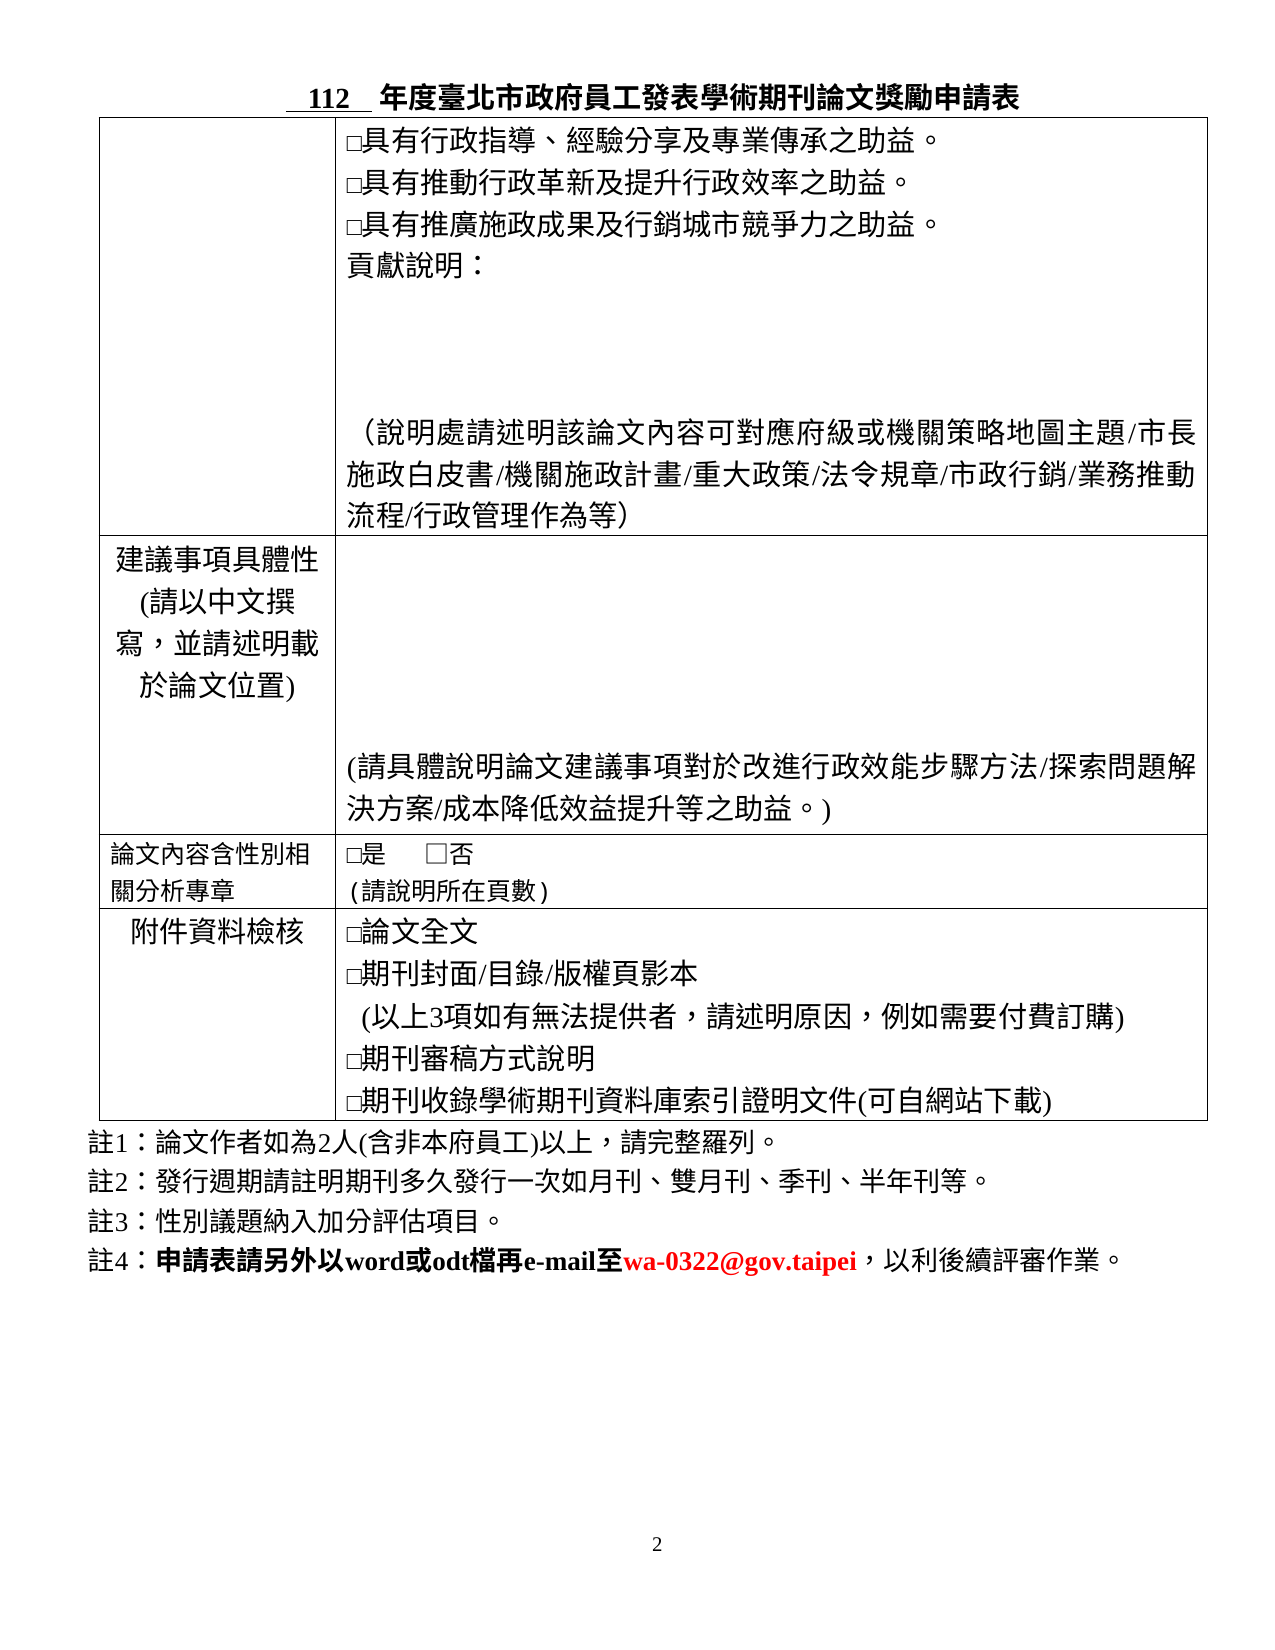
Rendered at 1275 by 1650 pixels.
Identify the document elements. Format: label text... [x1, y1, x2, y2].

table_cell 建議事項具體性 (請以中文撰寫，並請述明載於論文位置) [100, 536, 335, 834]
text 註3：性別議題納入加分評估項目。 [87, 1199, 1152, 1239]
table_cell □具有行政指導、經驗分享及專業傳承之助益。 □具有推動行政革新及提升行政效率之助益。 □具有推廣施政成果及行銷城市競爭力之助益。 貢獻說明： （說明處請述明該論文內容可對應府級或機關策略地圖主題/市長施政白皮書/機關施政計畫/重大政策/法令規章/市政行銷/業務推動流程/行政管理作為等） [336, 118, 1207, 535]
table_cell 附件資料檢核 [100, 909, 335, 1120]
table_cell [100, 118, 335, 535]
table_header 112 年度臺北市政府員工發表學術期刊論文獎勵申請表 [99, 75, 1207, 117]
table_cell □是 □否 (請說明所在頁數) [336, 835, 1207, 907]
table_cell 論文內容含性別相關分析專章 [100, 835, 335, 907]
table_cell (請具體說明論文建議事項對於改進行政效能步驟方法/探索問題解決方案/成本降低效益提升等之助益。) [336, 536, 1207, 834]
text 註1：論文作者如為2人(含非本府員工)以上，請完整羅列。 [87, 1121, 1152, 1160]
text 註4：申請表請另外以word或odt檔再e-mail至wa-0322@gov.taipei，以利後續評審作業。 [87, 1239, 1152, 1278]
text 註2：發行週期請註明期刊多久發行一次如月刊、雙月刊、季刊、半年刊等。 [87, 1160, 1152, 1199]
table_cell □論文全文 □期刊封面/目錄/版權頁影本 (以上3項如有無法提供者，請述明原因，例如需要付費訂購) □期刊審稿方式說明 □期刊收錄學術期刊資料庫索引證明文件(可自網站下載) [336, 909, 1207, 1120]
